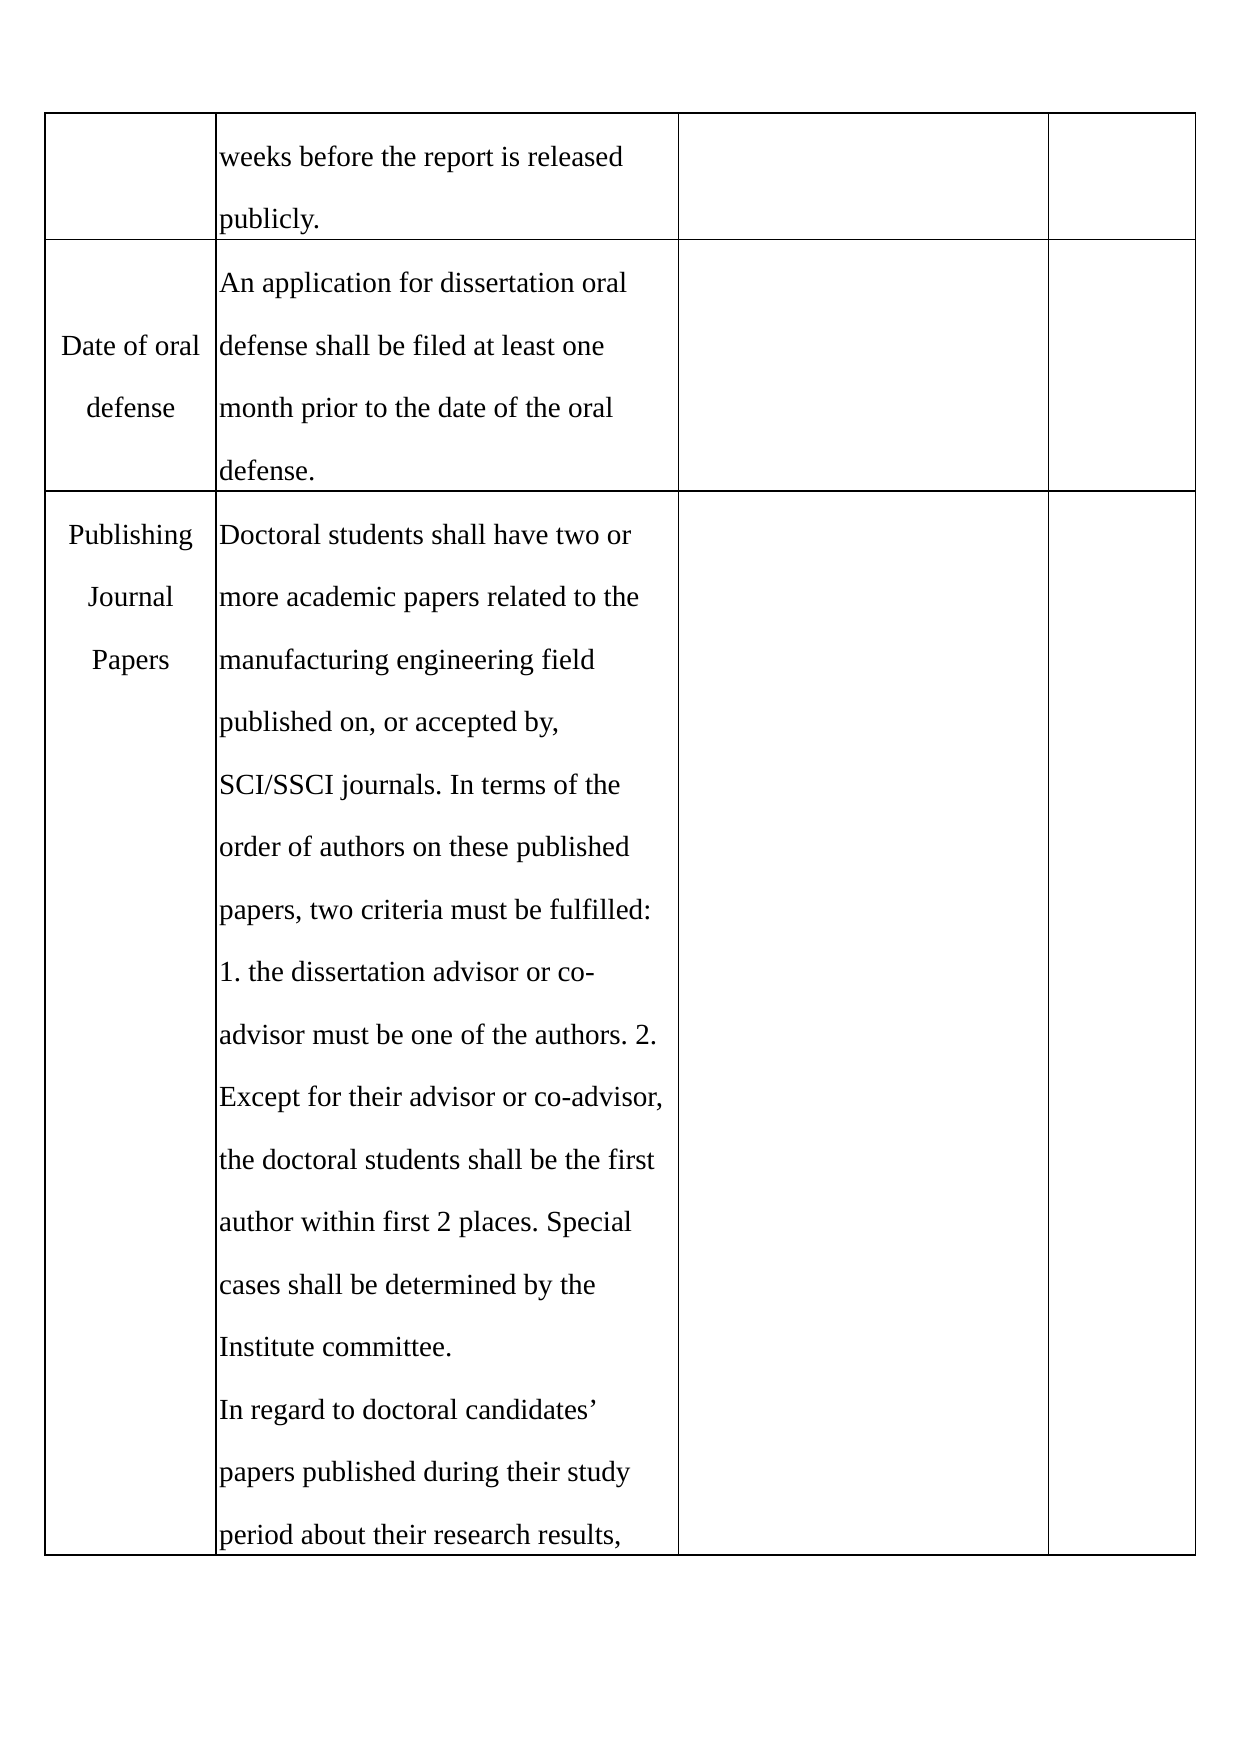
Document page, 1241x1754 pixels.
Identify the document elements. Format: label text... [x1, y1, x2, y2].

table_cell An application for dissertation oral defense shall be filed at least one month prior to the date of the oral defense. [217, 240, 678, 490]
table_cell Publishing Journal Papers [46, 492, 215, 1554]
table_cell [679, 114, 1048, 239]
table_cell [1049, 114, 1195, 239]
table_cell [1049, 240, 1195, 490]
table_cell [46, 114, 215, 239]
table_cell Date of oral defense [46, 240, 215, 490]
table_cell [1049, 492, 1195, 1554]
table_cell Doctoral students shall have two or more academic papers related to the manufacturing engineering field published on, or accepted by, SCI/SSCI journals. In terms of the order of authors on these published papers, two criteria must be fulfilled: 1. the dissertation advisor or co-advisor must be one of the authors. 2. Except for their advisor or co-advisor, the doctoral students shall be the first author within first 2 places. Special cases shall be determined by the Institute committee. In regard to doctoral candidates’ papers published during their study period about their research results, [217, 492, 678, 1554]
table_cell [679, 492, 1048, 1554]
table_cell weeks before the report is released publicly. [217, 114, 678, 239]
table_cell [679, 240, 1048, 490]
